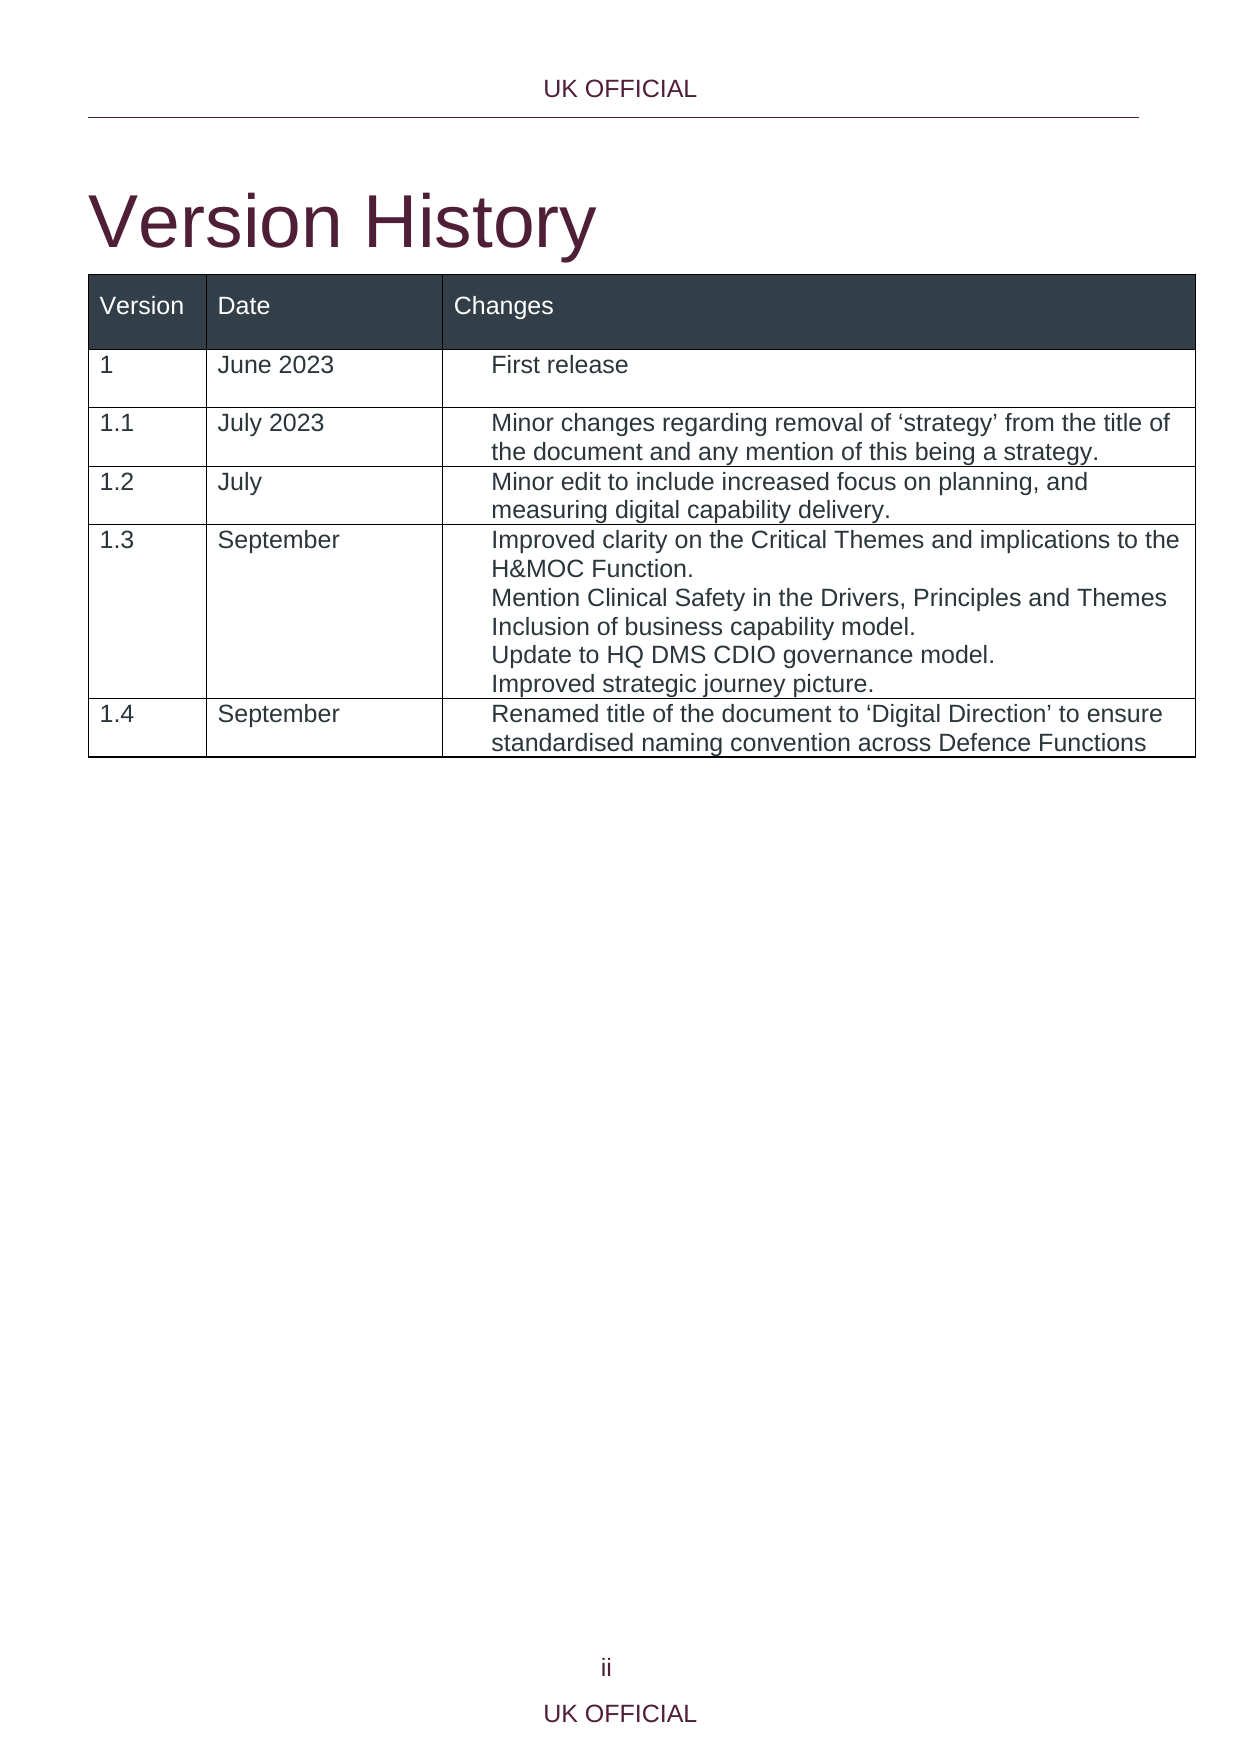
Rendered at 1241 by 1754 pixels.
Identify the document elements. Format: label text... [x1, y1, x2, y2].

table_cell Minor edit to include increased focus on planning, and measuring digital capability delivery. [443, 467, 1195, 524]
table_cell 1.4 [89, 699, 206, 756]
table_cell 1.3 [89, 525, 206, 698]
table_header Changes [443, 275, 1195, 349]
table_cell July [207, 467, 442, 524]
table_header Date [207, 275, 442, 349]
subtitle Version History [89, 177, 1152, 263]
table_cell September [207, 699, 442, 756]
table_cell 1.1 [89, 408, 206, 466]
table_cell First release [443, 350, 1195, 407]
table_header Version [89, 275, 206, 349]
table_cell June 2023 [207, 350, 442, 407]
table_cell Improved clarity on the Critical Themes and implications to the H&MOC Function. Mention Clinical Safety in the Drivers, Principles and Themes Inclusion of business capability model. Update to HQ DMS CDIO governance model. Improved strategic journey picture. [443, 525, 1195, 698]
table_cell 1 [89, 350, 206, 407]
table_cell Renamed title of the document to ‘Digital Direction’ to ensure standardised naming convention across Defence Functions [443, 699, 1195, 756]
table_cell September [207, 525, 442, 698]
table_cell 1.2 [89, 467, 206, 524]
table_cell July 2023 [207, 408, 442, 466]
table_cell Minor changes regarding removal of ‘strategy’ from the title of the document and any mention of this being a strategy. [443, 408, 1195, 466]
